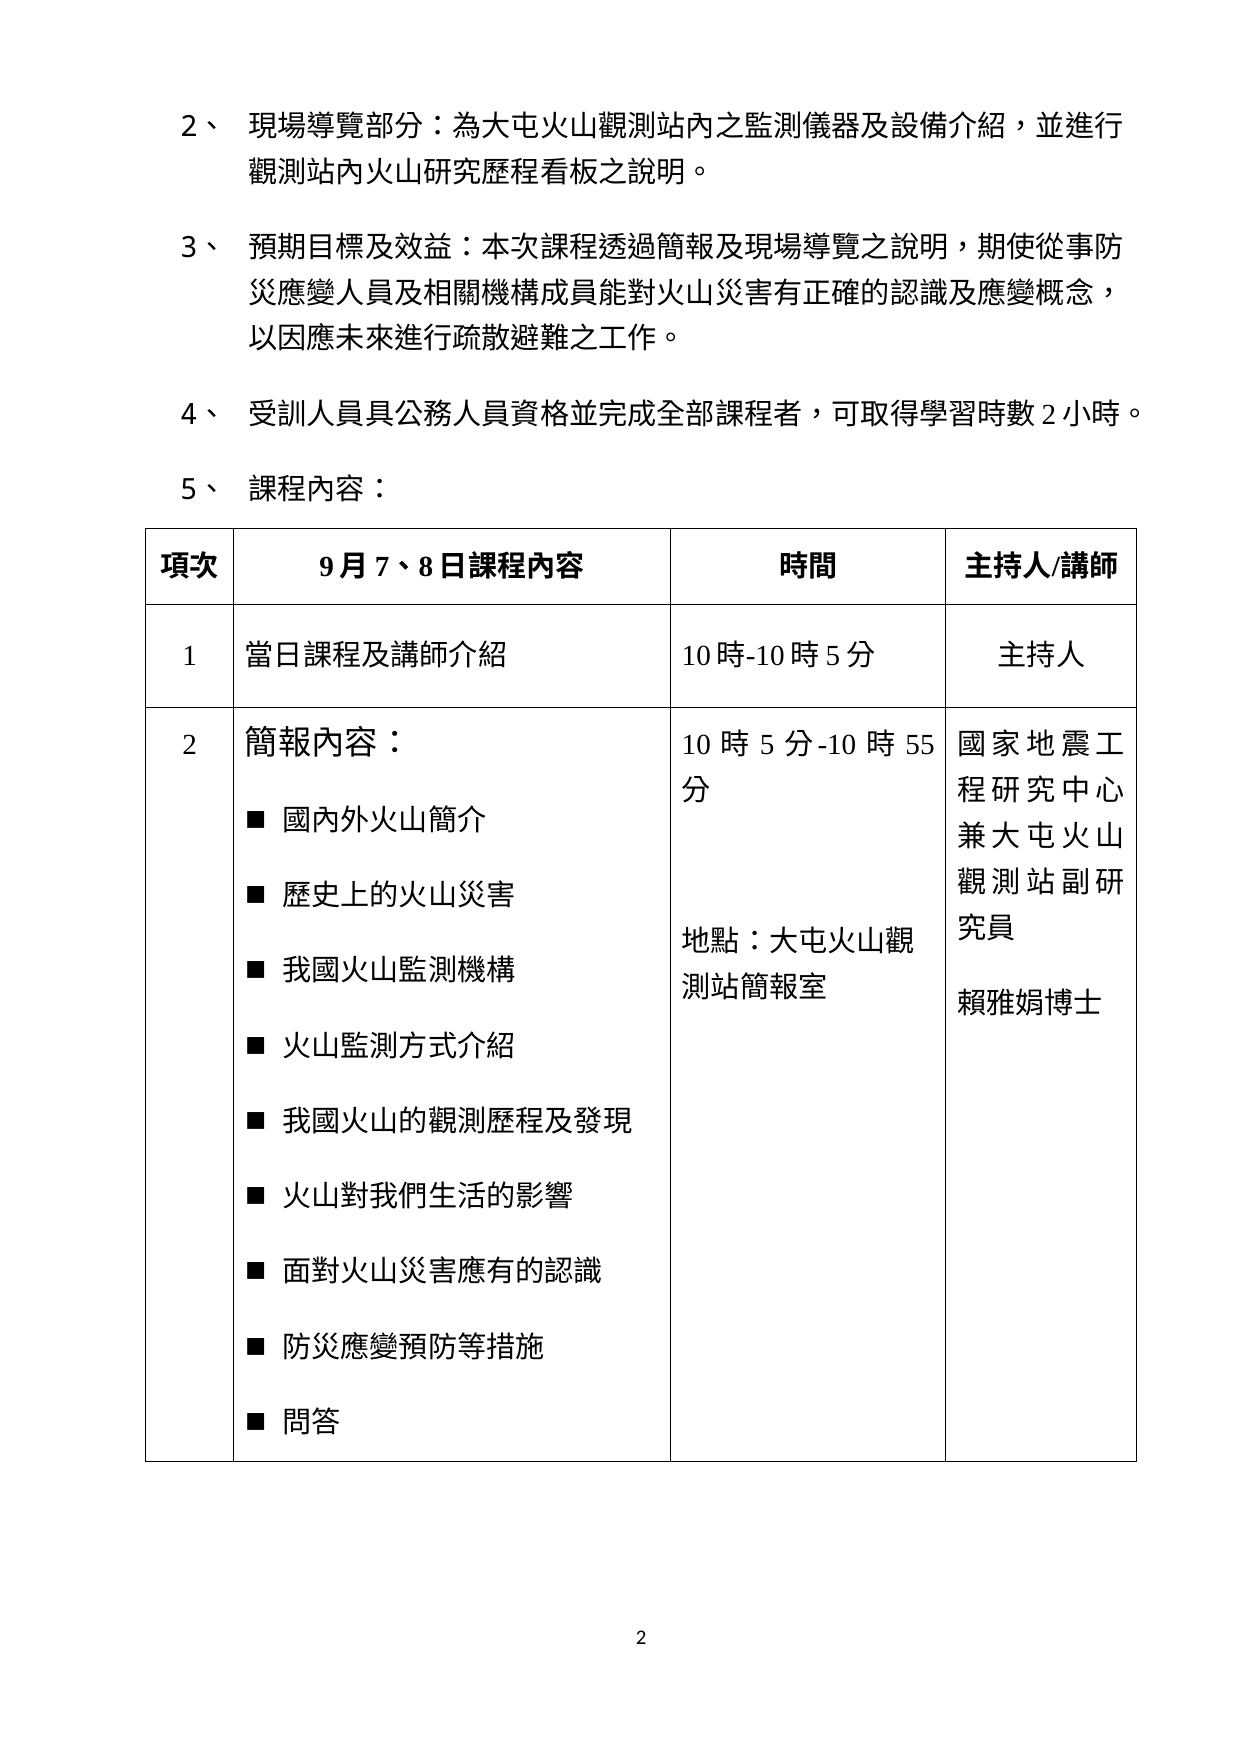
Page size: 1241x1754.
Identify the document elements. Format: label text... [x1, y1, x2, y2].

list 預期目標及效益：本次課程透過簡報及現場導覽之說明，期使從事防災應變人員及相關機構成員能對火山災害有正確的認識及應變概念，以因應未來進行疏散避難之工作。 [180, 221, 1152, 358]
table_cell 10時5分-10時55分 地點：大屯火山觀測站簡報室 [671, 708, 945, 1461]
table_cell 當日課程及講師介紹 [234, 605, 670, 707]
table_header 主持人/講師 [946, 529, 1136, 604]
list 課程內容： [180, 463, 1152, 509]
table_header 9月7、8日課程內容 [234, 529, 670, 604]
table_cell 國家地震工程研究中心兼大屯火山觀測站副研究員 賴雅娟博士 [946, 708, 1136, 1461]
table_cell 2 [146, 708, 233, 1461]
table_cell 10時-10時5分 [671, 605, 945, 707]
table_cell 1 [146, 605, 233, 707]
table_header 時間 [671, 529, 945, 604]
list 受訓人員具公務人員資格並完成全部課程者，可取得學習時數2小時。 [180, 388, 1152, 433]
table_cell 主持人 [946, 605, 1136, 707]
table_cell 簡報內容： 國內外火山簡介 歷史上的火山災害 我國火山監測機構 火山監測方式介紹 我國火山的觀測歷程及發現 火山對我們生活的影響 面對火山災害應有的認識 防災應變預防等措施 問答 [234, 708, 670, 1461]
list 現場導覽部分：為大屯火山觀測站內之監測儀器及設備介紹，並進行觀測站內火山研究歷程看板之說明。 [180, 99, 1152, 191]
table_header 項次 [146, 529, 233, 604]
